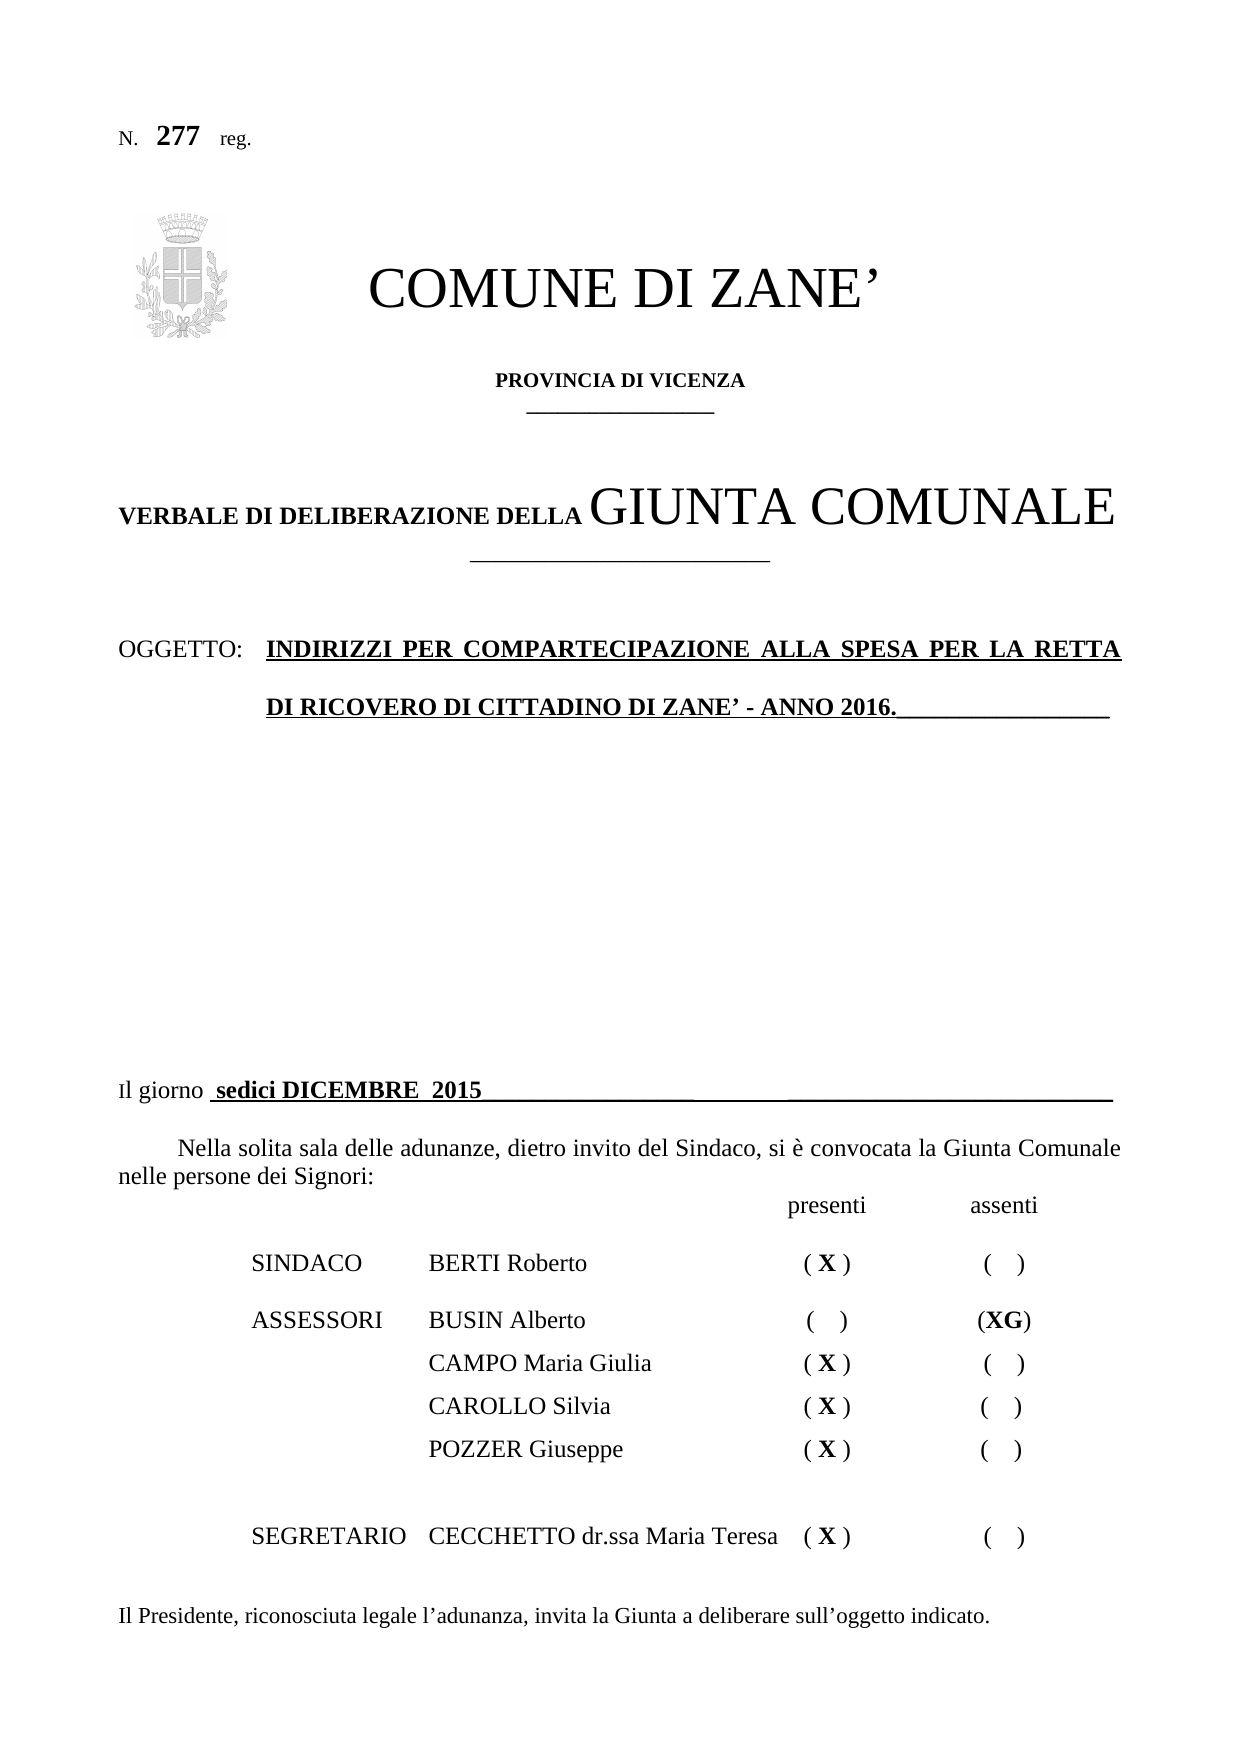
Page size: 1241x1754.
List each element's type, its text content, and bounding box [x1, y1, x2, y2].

text N. 277 reg. [118, 118, 1122, 152]
text VERBALE DI DELIBERAZIONE DELLA GIUNTA COMUNALE [118, 474, 1122, 536]
text CAROLLO Silvia ( X ) ( ) [118, 1391, 1122, 1420]
text SINDACO BERTI Roberto ( X ) ( ) [118, 1248, 1122, 1276]
text CAMPO Maria Giulia ( X ) ( ) [118, 1348, 1122, 1377]
text COMUNE DI ZANE’ [118, 204, 1122, 368]
text Il giorno sedici DICEMBRE 2015_________________ __________________________ [118, 1075, 1122, 1104]
text OGGETTO: INDIRIZZI PER COMPARTECIPAZIONE ALLA SPESA PER LA RETTA DI RICOVERO DI CITTADINO DI ZANE’ - ANNO 2016._________________ [118, 634, 1121, 721]
text PROVINCIA DI VICENZA [118, 368, 1122, 392]
text ________________________ [118, 536, 1122, 565]
text __________________ [118, 392, 1122, 416]
text Il Presidente, riconosciuta legale l’adunanza, invita la Giunta a deliberare sull’oggetto indicato. [118, 1602, 1121, 1629]
text Nella solita sala delle adunanze, dietro invito del Sindaco, si è convocata la Giunta Comunale nelle persone dei Signori: [118, 1133, 1122, 1190]
text ASSESSORI BUSIN Alberto ( ) (XG) [118, 1305, 1122, 1334]
text SEGRETARIO CECCHETTO dr.ssa Maria Teresa ( X ) ( ) [118, 1521, 1122, 1549]
text presenti assenti [118, 1190, 1122, 1219]
text POZZER Giuseppe ( X ) ( ) [118, 1434, 1122, 1463]
